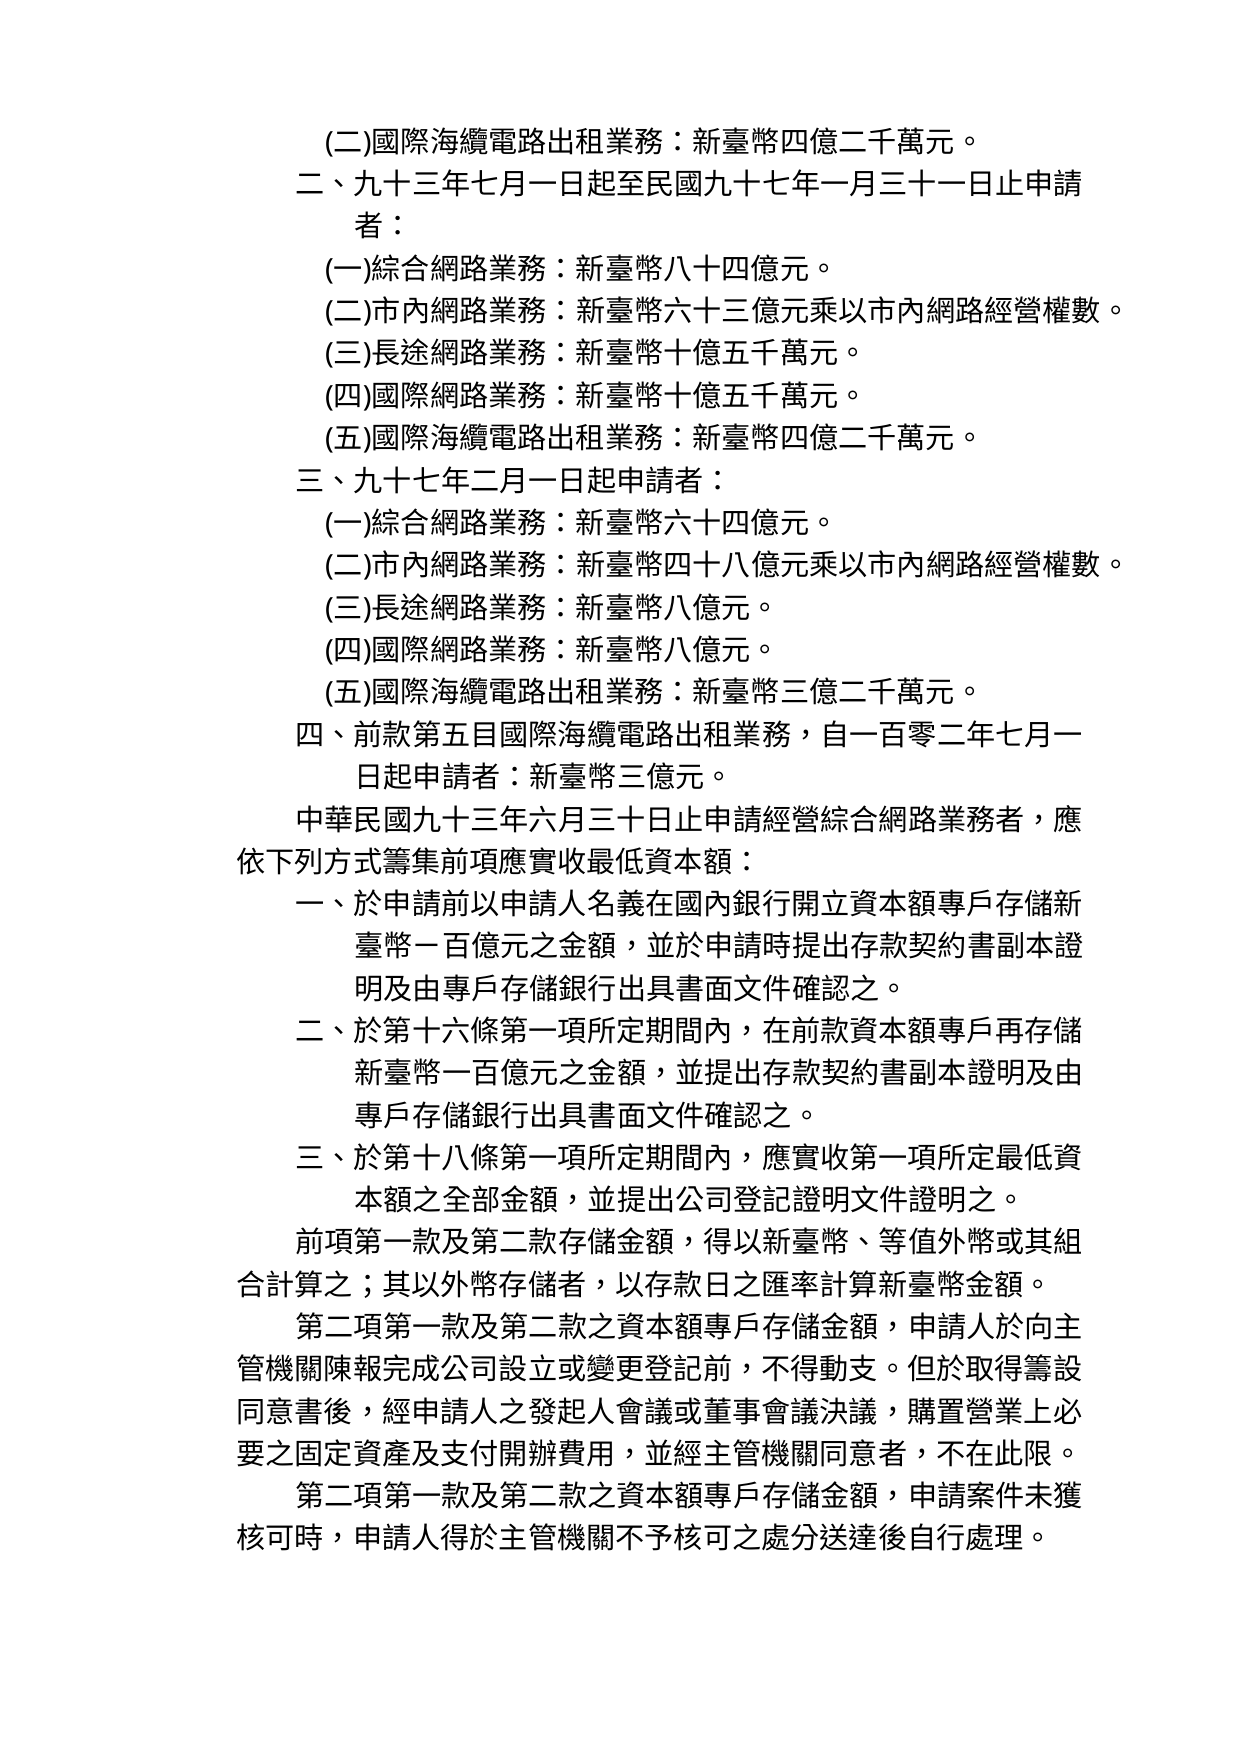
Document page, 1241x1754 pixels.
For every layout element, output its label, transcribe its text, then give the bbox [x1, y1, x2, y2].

text (五)國際海纜電路出租業務：新臺幣四億二千萬元。 [266, 415, 1107, 457]
text (五)國際海纜電路出租業務：新臺幣三億二千萬元。 [266, 669, 1107, 711]
text (三)長途網路業務：新臺幣十億五千萬元。 [266, 330, 1107, 372]
text (四)國際網路業務：新臺幣八億元。 [266, 627, 1107, 669]
text 第二項第一款及第二款之資本額專戶存儲金額，申請人於向主管機關陳報完成公司設立或變更登記前，不得動支。但於取得籌設同意書後，經申請人之發起人會議或董事會議決議，購置營業上必要之固定資產及支付開辦費用，並經主管機關同意者，不在此限。 [236, 1303, 1107, 1473]
text (一)綜合網路業務：新臺幣八十四億元。 [266, 245, 1107, 288]
text 三、九十七年二月一日起申請者： [295, 457, 1107, 499]
text 二、於第十六條第一項所定期間內，在前款資本額專戶再存儲新臺幣一百億元之金額，並提出存款契約書副本證明及由專戶存儲銀行出具書面文件確認之。 [295, 1007, 1107, 1134]
text 第二項第一款及第二款之資本額專戶存儲金額，申請案件未獲核可時，申請人得於主管機關不予核可之處分送達後自行處理。 [236, 1473, 1107, 1557]
text (四)國際網路業務：新臺幣十億五千萬元。 [266, 372, 1107, 415]
text (二)國際海纜電路出租業務：新臺幣四億二千萬元。 [266, 118, 1107, 161]
text 三、於第十八條第一項所定期間內，應實收第一項所定最低資本額之全部金額，並提出公司登記證明文件證明之。 [295, 1134, 1107, 1219]
text (三)長途網路業務：新臺幣八億元。 [266, 584, 1107, 627]
text 中華民國九十三年六月三十日止申請經營綜合網路業務者，應依下列方式籌集前項應實收最低資本額： [236, 796, 1107, 881]
text 二、九十三年七月一日起至民國九十七年一月三十一日止申請者： [295, 161, 1107, 245]
text 一、於申請前以申請人名義在國內銀行開立資本額專戶存儲新臺幣ㄧ百億元之金額，並於申請時提出存款契約書副本證明及由專戶存儲銀行出具書面文件確認之。 [295, 881, 1107, 1007]
text 四、前款第五目國際海纜電路出租業務，自一百零二年七月一日起申請者：新臺幣三億元。 [295, 711, 1107, 796]
text 前項第一款及第二款存儲金額，得以新臺幣、等值外幣或其組合計算之；其以外幣存儲者，以存款日之匯率計算新臺幣金額。 [236, 1219, 1107, 1303]
text (二)市內網路業務：新臺幣四十八億元乘以市內網路經營權數。 [325, 542, 1107, 584]
text (二)市內網路業務：新臺幣六十三億元乘以市內網路經營權數。 [325, 288, 1107, 330]
text (一)綜合網路業務：新臺幣六十四億元。 [266, 499, 1107, 542]
